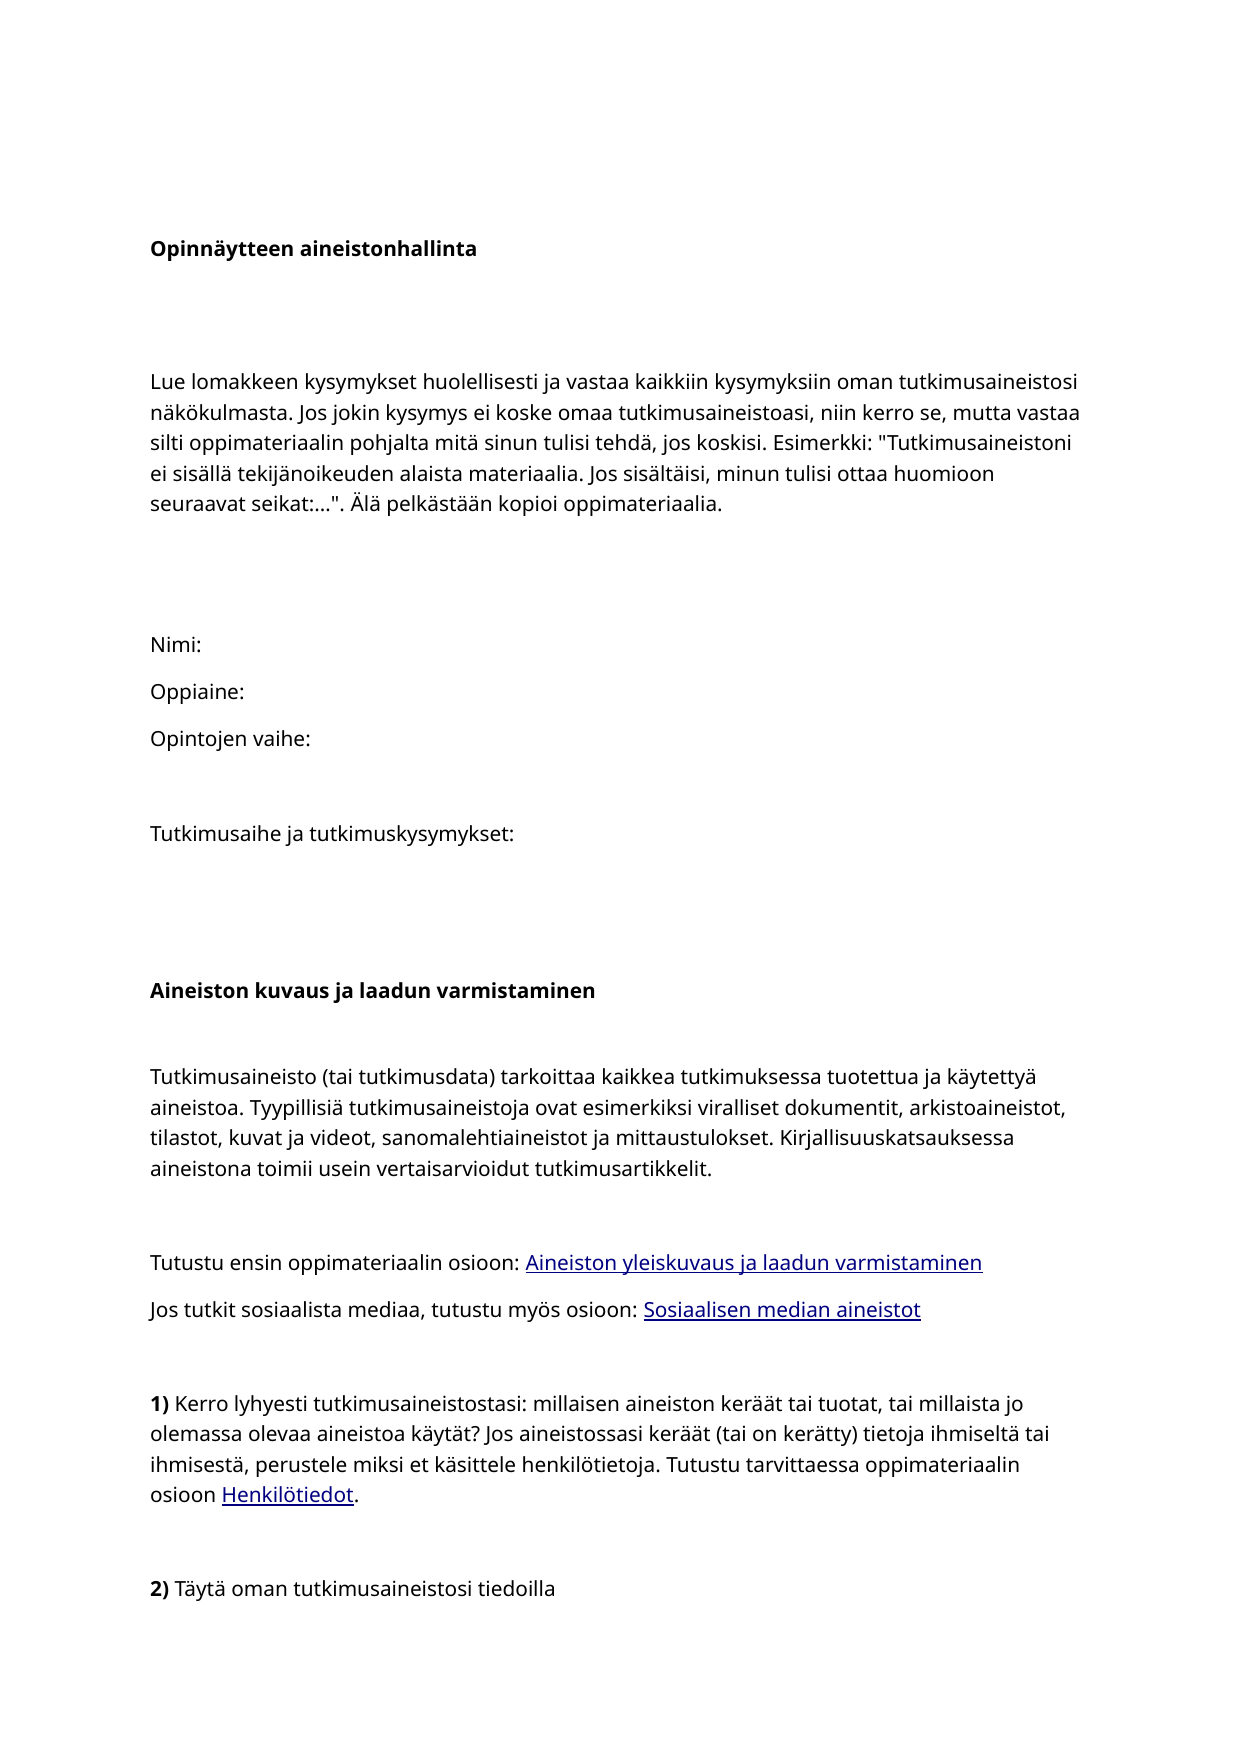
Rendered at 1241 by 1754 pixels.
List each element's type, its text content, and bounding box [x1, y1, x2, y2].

text Nimi: [150, 630, 1090, 659]
text Tutkimusaineisto (tai tutkimusdata) tarkoittaa kaikkea tutkimuksessa tuotettua ja käytettyä aineistoa. Tyypillisiä tutkimusaineistoja ovat esimerkiksi viralliset dokumentit, arkistoaineistot, tilastot, kuvat ja videot, sanomalehtiaineistot ja mittaustulokset. Kirjallisuuskatsauksessa aineistona toimii usein vertaisarvioidut tutkimusartikkelit. [150, 1062, 1090, 1182]
subtitle Opinnäytteen aineistonhallinta [150, 234, 1090, 263]
text Tutkimusaihe ja tutkimuskysymykset: [150, 819, 1090, 847]
subtitle Aineiston kuvaus ja laadun varmistaminen [150, 977, 1090, 1005]
text Jos tutkit sosiaalista mediaa, tutustu myös osioon: Sosiaalisen median aineistot [150, 1295, 1090, 1323]
text Lue lomakkeen kysymykset huolellisesti ja vastaa kaikkiin kysymyksiin oman tutkimusaineistosi näkökulmasta. Jos jokin kysymys ei koske omaa tutkimusaineistoasi, niin kerro se, mutta vastaa silti oppimateriaalin pohjalta mitä sinun tulisi tehdä, jos koskisi. Esimerkki: "Tutkimusaineistoni ei sisällä tekijänoikeuden alaista materiaalia. Jos sisältäisi, minun tulisi ottaa huomioon seuraavat seikat:…". Älä pelkästään kopioi oppimateriaalia. [150, 367, 1090, 518]
text Oppiaine: [150, 677, 1090, 706]
text 1) Kerro lyhyesti tutkimusaineistostasi: millaisen aineiston keräät tai tuotat, tai millaista jo olemassa olevaa aineistoa käytät? Jos aineistossasi keräät (tai on kerätty) tietoja ihmiseltä tai ihmisestä, perustele miksi et käsittele henkilötietoja. Tutustu tarvittaessa oppimateriaalin osioon Henkilötiedot. [150, 1389, 1090, 1509]
text 2) Täytä oman tutkimusaineistosi tiedoilla [150, 1574, 1090, 1603]
text Opintojen vaihe: [150, 724, 1090, 753]
text Tutustu ensin oppimateriaalin osioon: Aineiston yleiskuvaus ja laadun varmistaminen [150, 1248, 1090, 1276]
